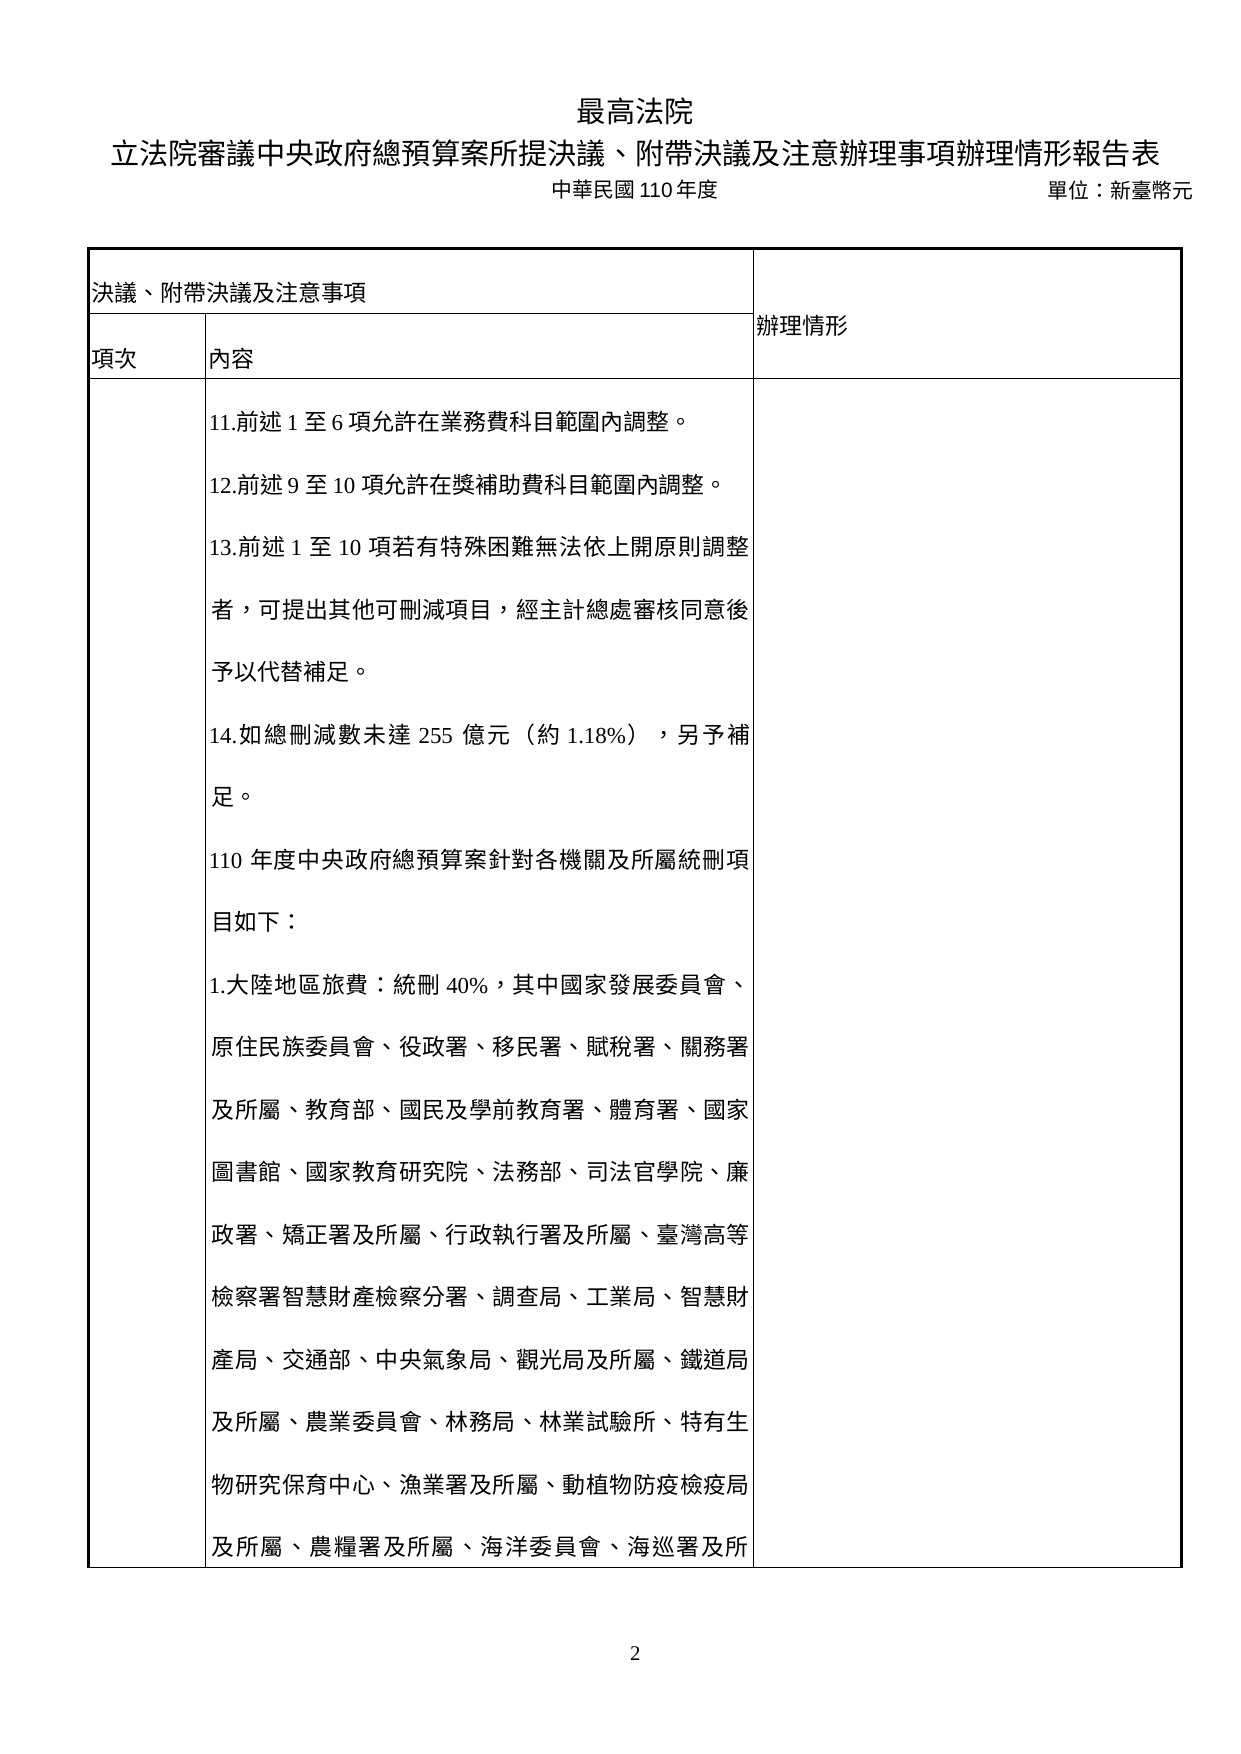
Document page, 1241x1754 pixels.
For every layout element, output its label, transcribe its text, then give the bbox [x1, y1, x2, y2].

table_cell 11.前述1 至6 項允許在業務費科目範圍內調整。 12.前述9 至10 項允許在獎補助費科目範圍內調整。 13.前述1 至10 項若有特殊困難無法依上開原則調整者，可提出其他可刪減項目，經主計總處審核同意後予以代替補足。 14.如總刪減數未達255 億元（約1.18%），另予補足。 110 年度中央政府總預算案針對各機關及所屬統刪項目如下： 1.大陸地區旅費：統刪40%，其中國家發展委員會、原住民族委員會、役政署、移民署、賦稅署、關務署及所屬、教育部、國民及學前教育署、體育署、國家圖書館、國家教育研究院、法務部、司法官學院、廉政署、矯正署及所屬、行政執行署及所屬、臺灣高等檢察署智慧財產檢察分署、調查局、工業局、智慧財產局、交通部、中央氣象局、觀光局及所屬、鐵道局及所屬、農業委員會、林務局、林業試驗所、特有生物研究保育中心、漁業署及所屬、動植物防疫檢疫局及所屬、農糧署及所屬、海洋委員會、海巡署及所 [206, 379, 753, 1567]
table_cell 內容 [206, 314, 753, 378]
table_cell [754, 379, 1180, 1567]
table_cell 項次 [90, 314, 205, 378]
table_cell [90, 379, 205, 1567]
table_header 決議、附帶決議及注意事項 [90, 250, 753, 312]
table_header 辦理情形 [754, 250, 1180, 378]
